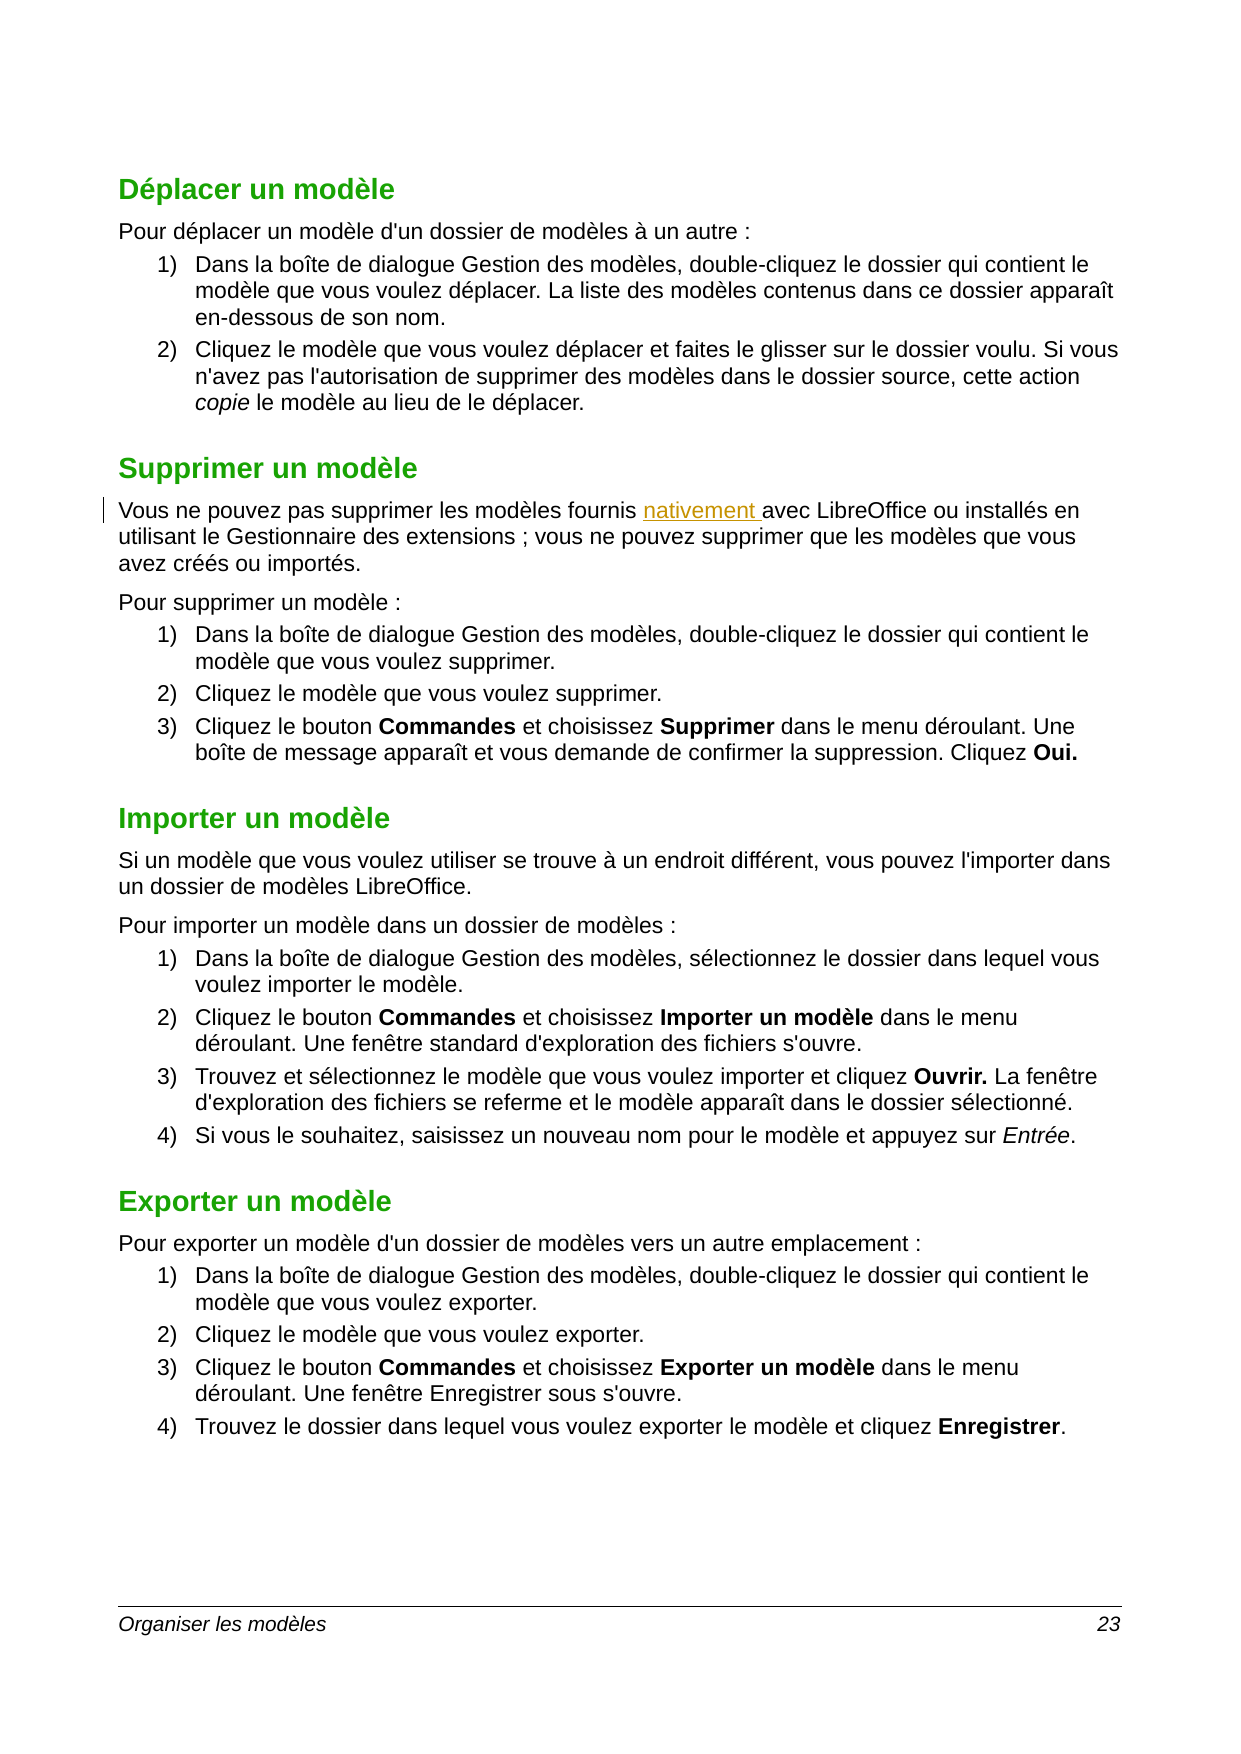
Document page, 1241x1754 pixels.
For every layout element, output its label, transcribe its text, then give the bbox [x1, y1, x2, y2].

list Dans la boîte de dialogue Gestion des modèles, sélectionnez le dossier dans lequel vous voulez importer le modèle. [177, 945, 1122, 998]
list Cliquez le modèle que vous voulez supprimer. [177, 680, 1122, 707]
subtitle Exporter un modèle [118, 1184, 1122, 1217]
subtitle Supprimer un modèle [118, 451, 1122, 484]
list Dans la boîte de dialogue Gestion des modèles, double-cliquez le dossier qui contient le modèle que vous voulez déplacer. La liste des modèles contenus dans ce dossier apparaît en-dessous de son nom. [177, 251, 1122, 330]
text Si un modèle que vous voulez utiliser se trouve à un endroit différent, vous pouvez l'importer dans un dossier de modèles LibreOffice. [118, 847, 1122, 900]
text Vous ne pouvez pas supprimer les modèles fournis nativement avec LibreOffice ou installés en utilisant le Gestionnaire des extensions ; vous ne pouvez supprimer que les modèles que vous avez créés ou importés. [118, 497, 1122, 576]
list Cliquez le bouton Commandes et choisissez Exporter un modèle dans le menu déroulant. Une fenêtre Enregistrer sous s'ouvre. [177, 1354, 1122, 1407]
subtitle Importer un modèle [118, 801, 1122, 834]
list Dans la boîte de dialogue Gestion des modèles, double-cliquez le dossier qui contient le modèle que vous voulez supprimer. [177, 621, 1122, 674]
list Pour exporter un modèle d'un dossier de modèles vers un autre emplacement : [118, 1230, 1122, 1256]
list Trouvez le dossier dans lequel vous voulez exporter le modèle et cliquez Enregistrer. [177, 1413, 1122, 1439]
list Pour importer un modèle dans un dossier de modèles : [118, 912, 1122, 938]
list Cliquez le bouton Commandes et choisissez Supprimer dans le menu déroulant. Une boîte de message apparaît et vous demande de confirmer la suppression. Cliquez Oui. [177, 713, 1122, 766]
list Cliquez le modèle que vous voulez déplacer et faites le glisser sur le dossier voulu. Si vous n'avez pas l'autorisation de supprimer des modèles dans le dossier source, cette action copie le modèle au lieu de le déplacer. [177, 336, 1122, 415]
list Cliquez le bouton Commandes et choisissez Importer un modèle dans le menu déroulant. Une fenêtre standard d'exploration des fichiers s'ouvre. [177, 1004, 1122, 1057]
list Dans la boîte de dialogue Gestion des modèles, double-cliquez le dossier qui contient le modèle que vous voulez exporter. [177, 1262, 1122, 1315]
list Pour supprimer un modèle : [118, 588, 1122, 615]
list Pour déplacer un modèle d'un dossier de modèles à un autre : [118, 218, 1122, 244]
subtitle Déplacer un modèle [118, 172, 1122, 206]
list Si vous le souhaitez, saisissez un nouveau nom pour le modèle et appuyez sur Entrée. [177, 1122, 1122, 1148]
list Trouvez et sélectionnez le modèle que vous voulez importer et cliquez Ouvrir. La fenêtre d'exploration des fichiers se referme et le modèle apparaît dans le dossier sélectionné. [177, 1063, 1122, 1116]
list Cliquez le modèle que vous voulez exporter. [177, 1321, 1122, 1348]
